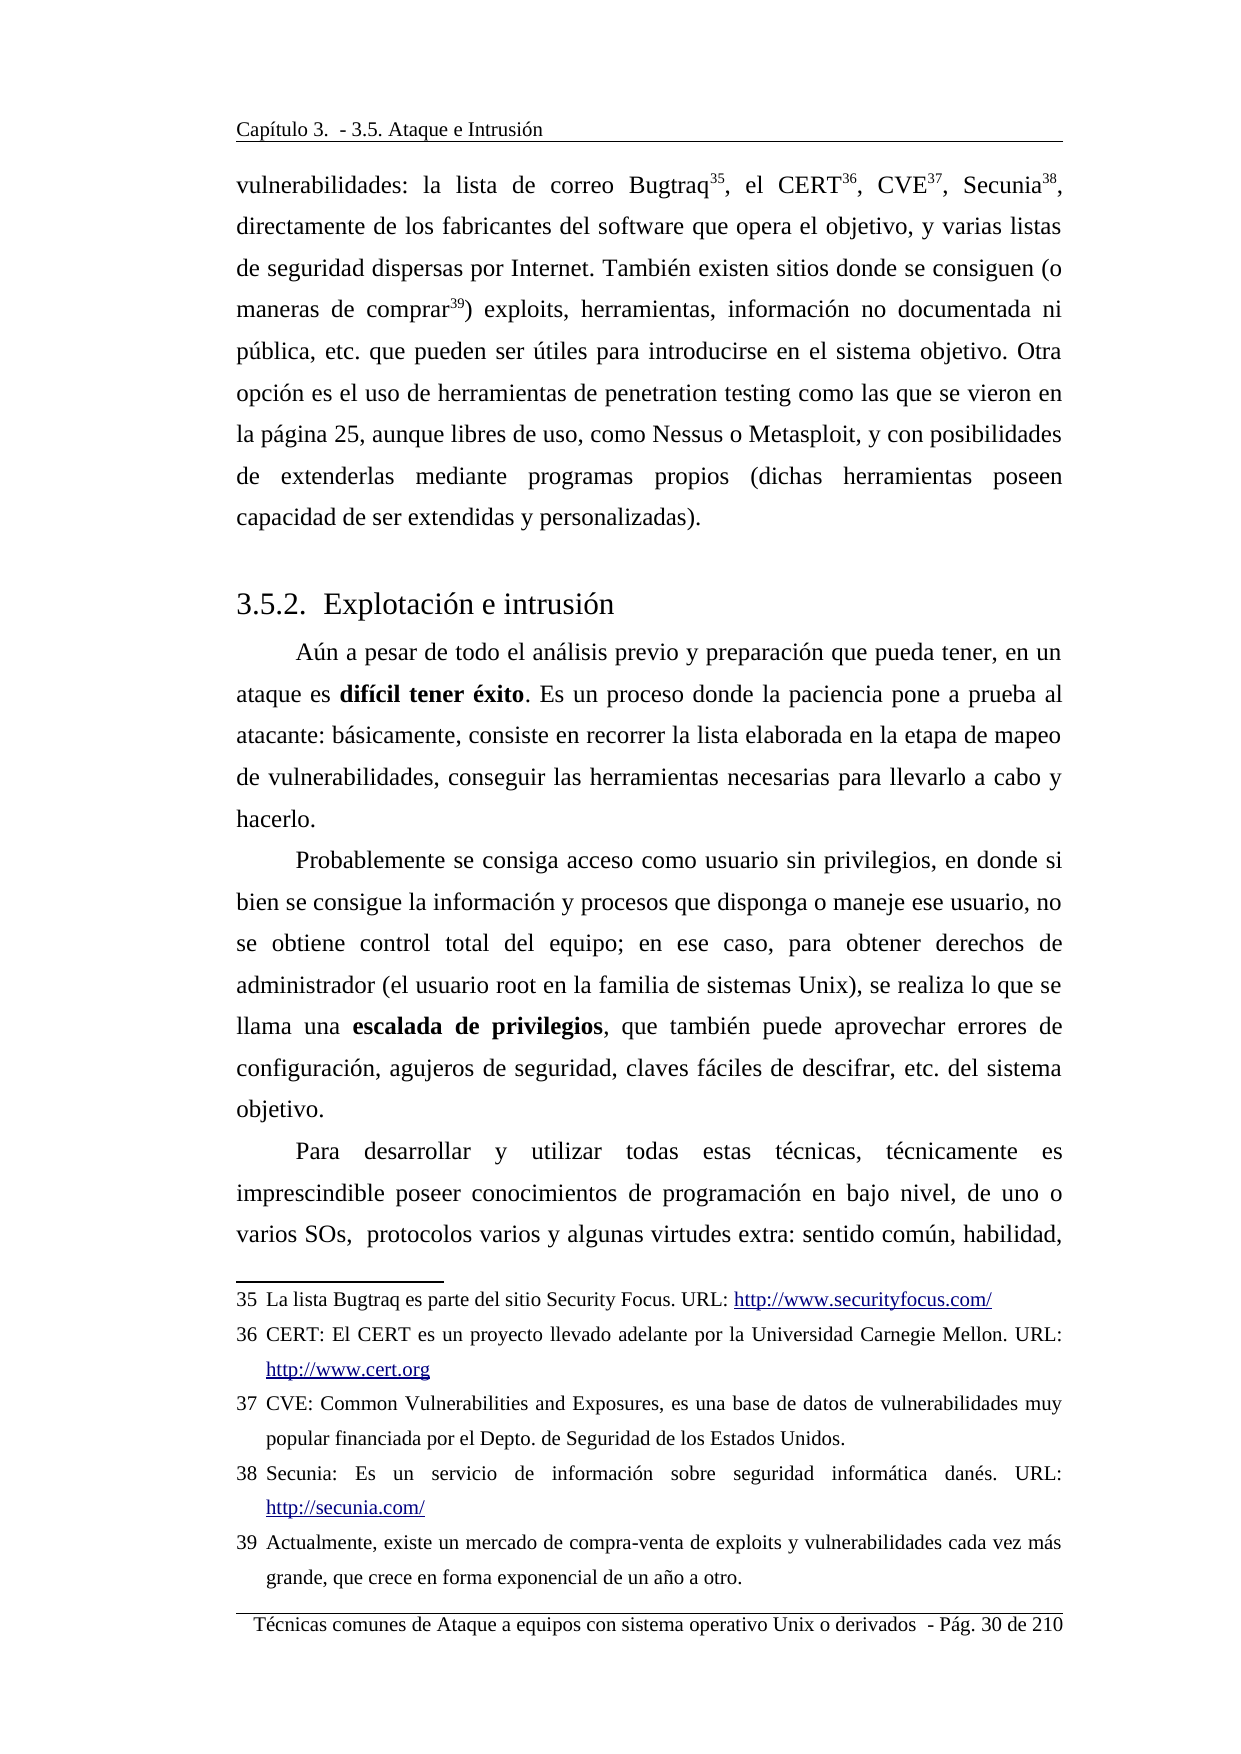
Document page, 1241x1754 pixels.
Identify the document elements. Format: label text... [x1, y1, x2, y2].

text Probablemente se consiga acceso como usuario sin privilegios, en donde si bien se consigue la información y procesos que disponga o maneje ese usuario, no se obtiene control total del equipo; en ese caso, para obtener derechos de administrador (el usuario root en la familia de sistemas Unix), se realiza lo que se llama una escalada de privilegios, que también puede aprovechar errores de configuración, agujeros de seguridad, claves fáciles de descifrar, etc. del sistema objetivo. [236, 846, 1063, 1123]
text Aún a pesar de todo el análisis previo y preparación que pueda tener, en un ataque es difícil tener éxito. Es un proceso donde la paciencia pone a prueba al atacante: básicamente, consiste en recorrer la lista elaborada en la etapa de mapeo de vulnerabilidades, conseguir las herramientas necesarias para llevarlo a cabo y hacerlo. [236, 638, 1063, 832]
text Secunia: Es un servicio de información sobre seguridad informática danés. URL: http://secunia.com/ [236, 1461, 1063, 1519]
subtitle Explotación e intrusión [236, 587, 1063, 621]
text Actualmente, existe un mercado de compra-venta de exploits y vulnerabilidades cada vez más grande, que crece en forma exponencial de un año a otro. [236, 1531, 1063, 1589]
text CVE: Common Vulnerabilities and Exposures, es una base de datos de vulnerabilidades muy popular financiada por el Depto. de Seguridad de los Estados Unidos. [236, 1392, 1063, 1450]
text CERT: El CERT es un proyecto llevado adelante por la Universidad Carnegie Mellon. URL: http://www.cert.org [236, 1323, 1063, 1381]
text vulnerabilidades: la lista de correo Bugtraq, el CERT, CVE, Secunia, directamente de los fabricantes del software que opera el objetivo, y varias listas de seguridad dispersas por Internet. También existen sitios donde se consiguen (o maneras de comprar) exploits, herramientas, información no documentada ni pública, etc. que pueden ser útiles para introducirse en el sistema objetivo. Otra opción es el uso de herramientas de penetration testing como las que se vieron en la página 25, aunque libres de uso, como Nessus o Metasploit, y con posibilidades de extenderlas mediante programas propios (dichas herramientas poseen capacidad de ser extendidas y personalizadas). [236, 171, 1063, 531]
text Para desarrollar y utilizar todas estas técnicas, técnicamente es imprescindible poseer conocimientos de programación en bajo nivel, de uno o varios SOs, protocolos varios y algunas virtudes extra: sentido común, habilidad, [236, 1137, 1063, 1248]
text La lista Bugtraq es parte del sitio Security Focus. URL: http://www.securityfocus.com/ [236, 1288, 1063, 1311]
